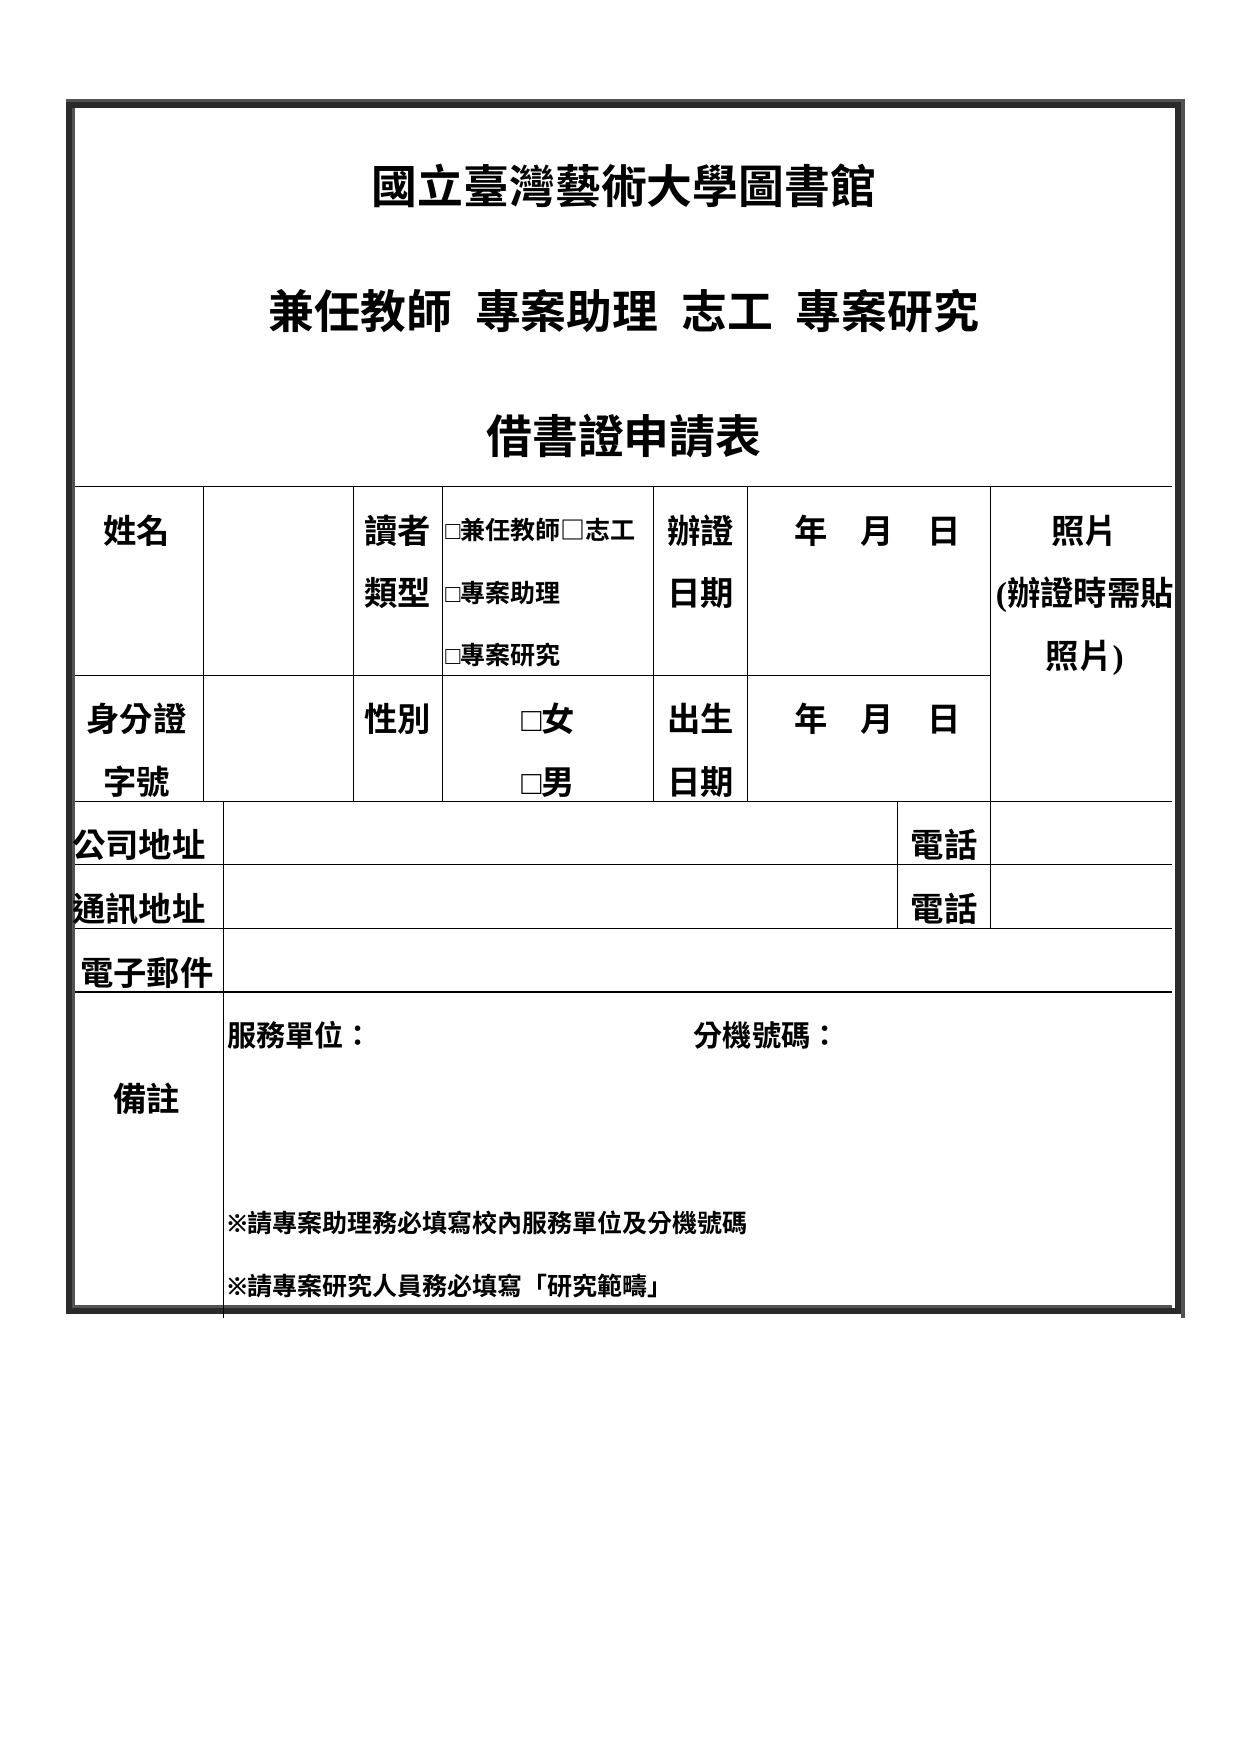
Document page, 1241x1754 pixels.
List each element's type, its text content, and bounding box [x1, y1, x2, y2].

table_cell 辦證 日期 [654, 487, 747, 675]
table_cell [991, 865, 1172, 928]
table_cell 電子郵件 [75, 929, 223, 991]
table_cell 電話 [898, 865, 990, 928]
table_cell [991, 802, 1172, 864]
table_cell 服務單位： 分機號碼： ※請專案助理務必填寫校內服務單位及分機號碼 ※請專案研究人員務必填寫「研究範疇」 [224, 993, 1172, 1305]
table_cell [224, 865, 897, 928]
table_cell 公司地址 [75, 802, 223, 864]
table_cell [204, 487, 353, 675]
table_cell 身分證字號 [75, 676, 203, 801]
table_cell 性別 [354, 676, 442, 801]
table_cell 電話 [898, 802, 990, 864]
table_cell 照片 (辦證時需貼照片) [991, 487, 1172, 801]
table_cell 出生 日期 [654, 676, 747, 801]
table_cell 年 月 日 [748, 676, 990, 801]
table_cell [224, 929, 1172, 991]
table_cell [224, 802, 897, 864]
table_cell 備註 [75, 993, 223, 1305]
table_header 國立臺灣藝術大學圖書館 兼任教師 專案助理 志工 專案研究 借書證申請表 [75, 111, 1172, 486]
table_cell 通訊地址 [75, 865, 223, 928]
table_cell □兼任教師□志工 □專案助理 □專案研究 [443, 487, 653, 675]
table_cell [204, 676, 353, 801]
table_cell □女 □男 [443, 676, 653, 801]
table_cell 姓名 [75, 487, 203, 675]
table_cell 讀者 類型 [354, 487, 442, 675]
table_cell 年 月 日 [748, 487, 990, 675]
